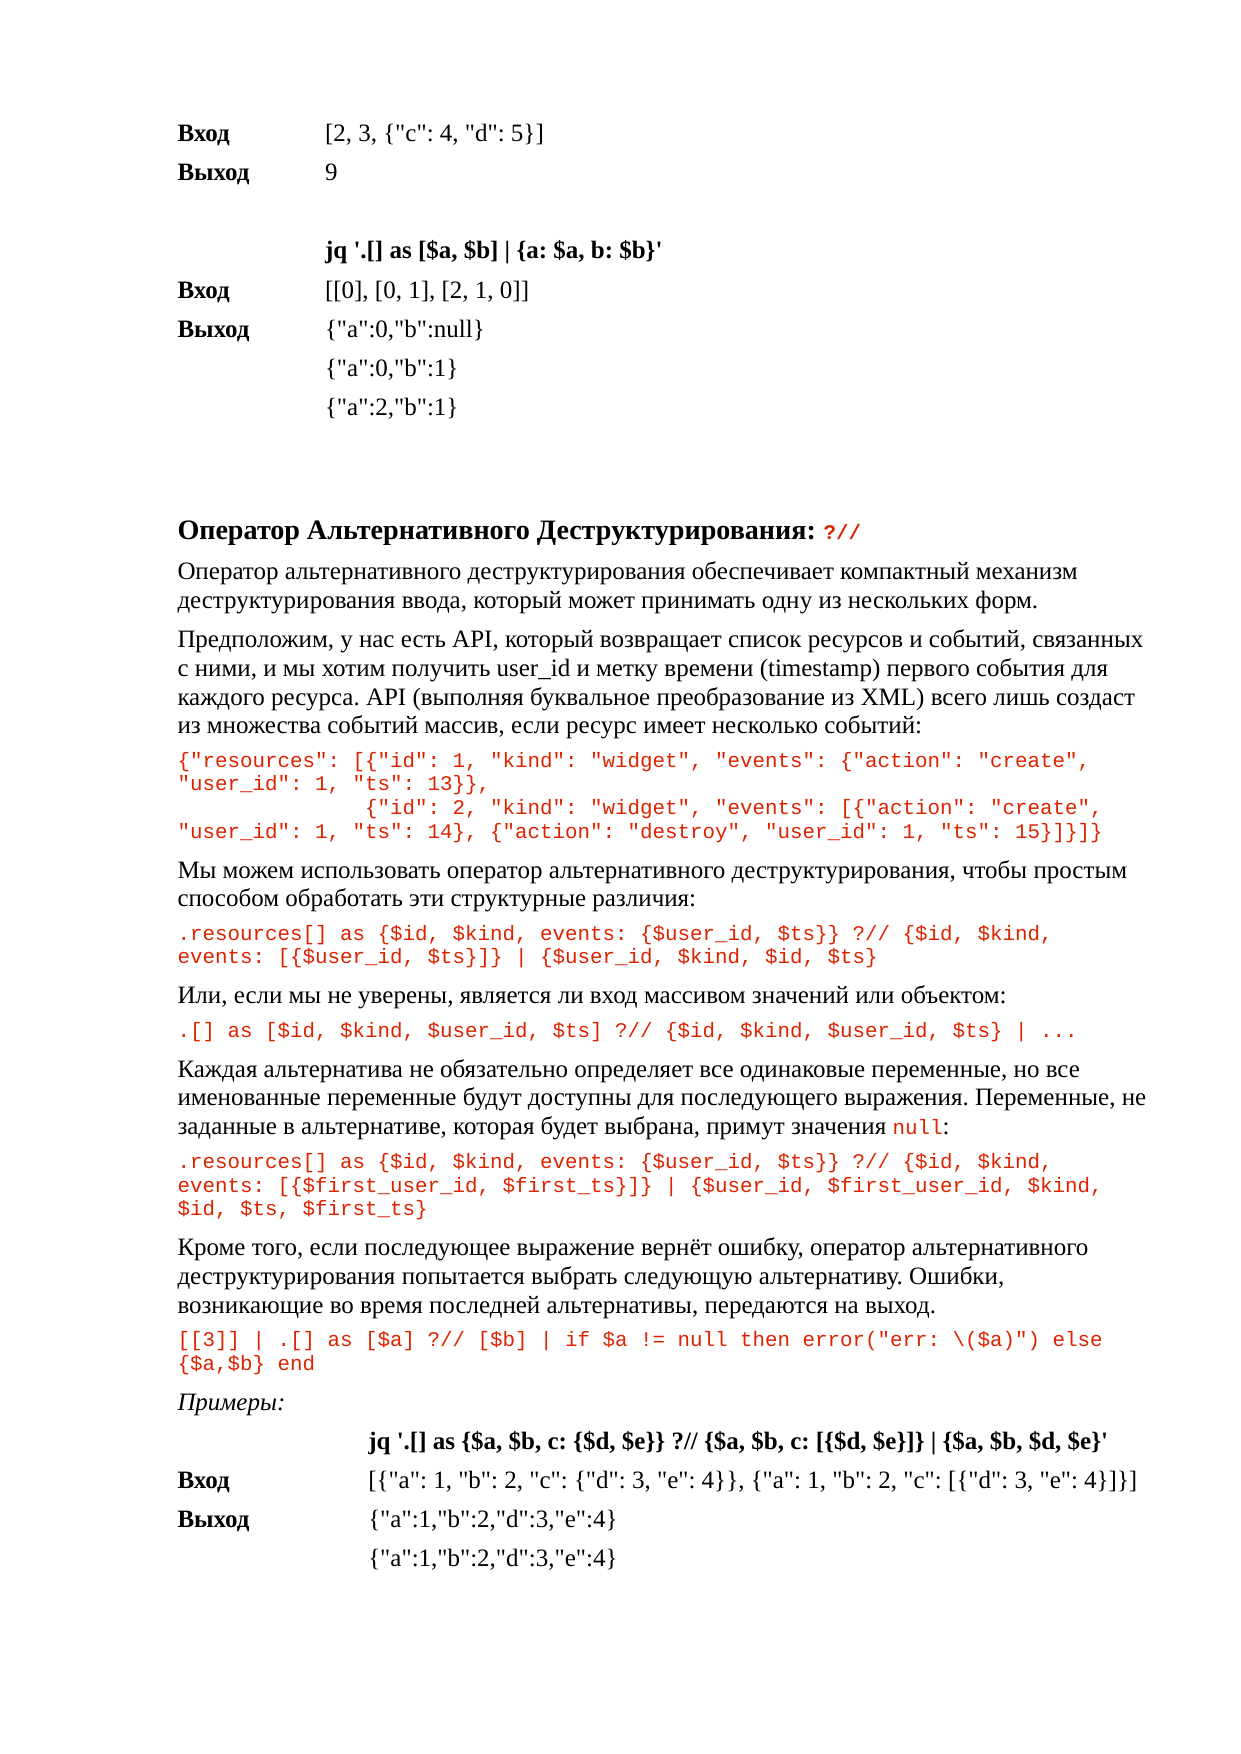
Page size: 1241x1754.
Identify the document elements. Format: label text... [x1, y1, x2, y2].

text Примеры: [177, 1387, 1152, 1416]
text Предположим, у нас есть API, который возвращает список ресурсов и событий, связанных с ними, и мы хотим получить user_id и метку времени (timestamp) первого события для каждого ресурса. API (выполняя буквальное преобразование из XML) всего лишь создаст из множества событий массив, если ресурс имеет несколько событий: [177, 624, 1152, 739]
text Оператор Альтернативного Деструктурирования: ?// [177, 513, 1152, 546]
text Выход {"a":1,"b":2,"d":3,"e":4} [177, 1504, 1152, 1533]
text .resources[] as {$id, $kind, events: {$user_id, $ts}} ?// {$id, $kind, events: [{$first_user_id, $first_ts}]} | {$user_id, $first_user_id, $kind, $id, $ts, $first_ts} [177, 1151, 1152, 1222]
text {"a":0,"b":1} [177, 353, 1152, 382]
text {"a":1,"b":2,"d":3,"e":4} [177, 1543, 1152, 1572]
text .[] as [$id, $kind, $user_id, $ts] ?// {$id, $kind, $user_id, $ts} | ... [177, 1019, 1152, 1043]
text Выход {"a":0,"b":null} [177, 314, 1152, 343]
text Вход [{"a": 1, "b": 2, "c": {"d": 3, "e": 4}}, {"a": 1, "b": 2, "c": [{"d": 3, "e": 4}]}] [177, 1465, 1152, 1494]
text Мы можем использовать оператор альтернативного деструктурирования, чтобы простым способом обработать эти структурные различия: [177, 855, 1152, 912]
text Или, если мы не уверены, является ли вход массивом значений или объектом: [177, 980, 1152, 1009]
text Каждая альтернатива не обязательно определяет все одинаковые переменные, но все именованные переменные будут доступны для последующего выражения. Переменные, не заданные в альтернативе, которая будет выбрана, примут значения null: [177, 1054, 1152, 1141]
text {"id": 2, "kind": "widget", "events": [{"action": "create", "user_id": 1, "ts": 14}, {"action": "destroy", "user_id": 1, "ts": 15}]}]} [177, 797, 1152, 844]
text Кроме того, если последующее выражение вернёт ошибку, оператор альтернативного деструктурирования попытается выбрать следующую альтернативу. Ошибки, возникающие во время последней альтернативы, передаются на выход. [177, 1232, 1152, 1319]
text {"resources": [{"id": 1, "kind": "widget", "events": {"action": "create", "user_id": 1, "ts": 13}}, [177, 750, 1152, 797]
text Выход 9 [177, 157, 1152, 186]
text [[3]] | .[] as [$a] ?// [$b] | if $a != null then error("err: \($a)") else {$a,$b} end [177, 1329, 1152, 1376]
text {"a":2,"b":1} [177, 392, 1152, 421]
text Оператор альтернативного деструктурирования обеспечивает компактный механизм деструктурирования ввода, который может принимать одну из нескольких форм. [177, 556, 1152, 614]
text Вход [2, 3, {"c": 4, "d": 5}] [177, 118, 1152, 147]
text Вход [[0], [0, 1], [2, 1, 0]] [177, 275, 1152, 303]
text jq '.[] as {$a, $b, c: {$d, $e}} ?// {$a, $b, c: [{$d, $e}]} | {$a, $b, $d, $e}' [177, 1426, 1152, 1455]
text jq '.[] as [$a, $b] | {a: $a, b: $b}' [177, 236, 1152, 264]
text .resources[] as {$id, $kind, events: {$user_id, $ts}} ?// {$id, $kind, events: [{$user_id, $ts}]} | {$user_id, $kind, $id, $ts} [177, 923, 1152, 970]
